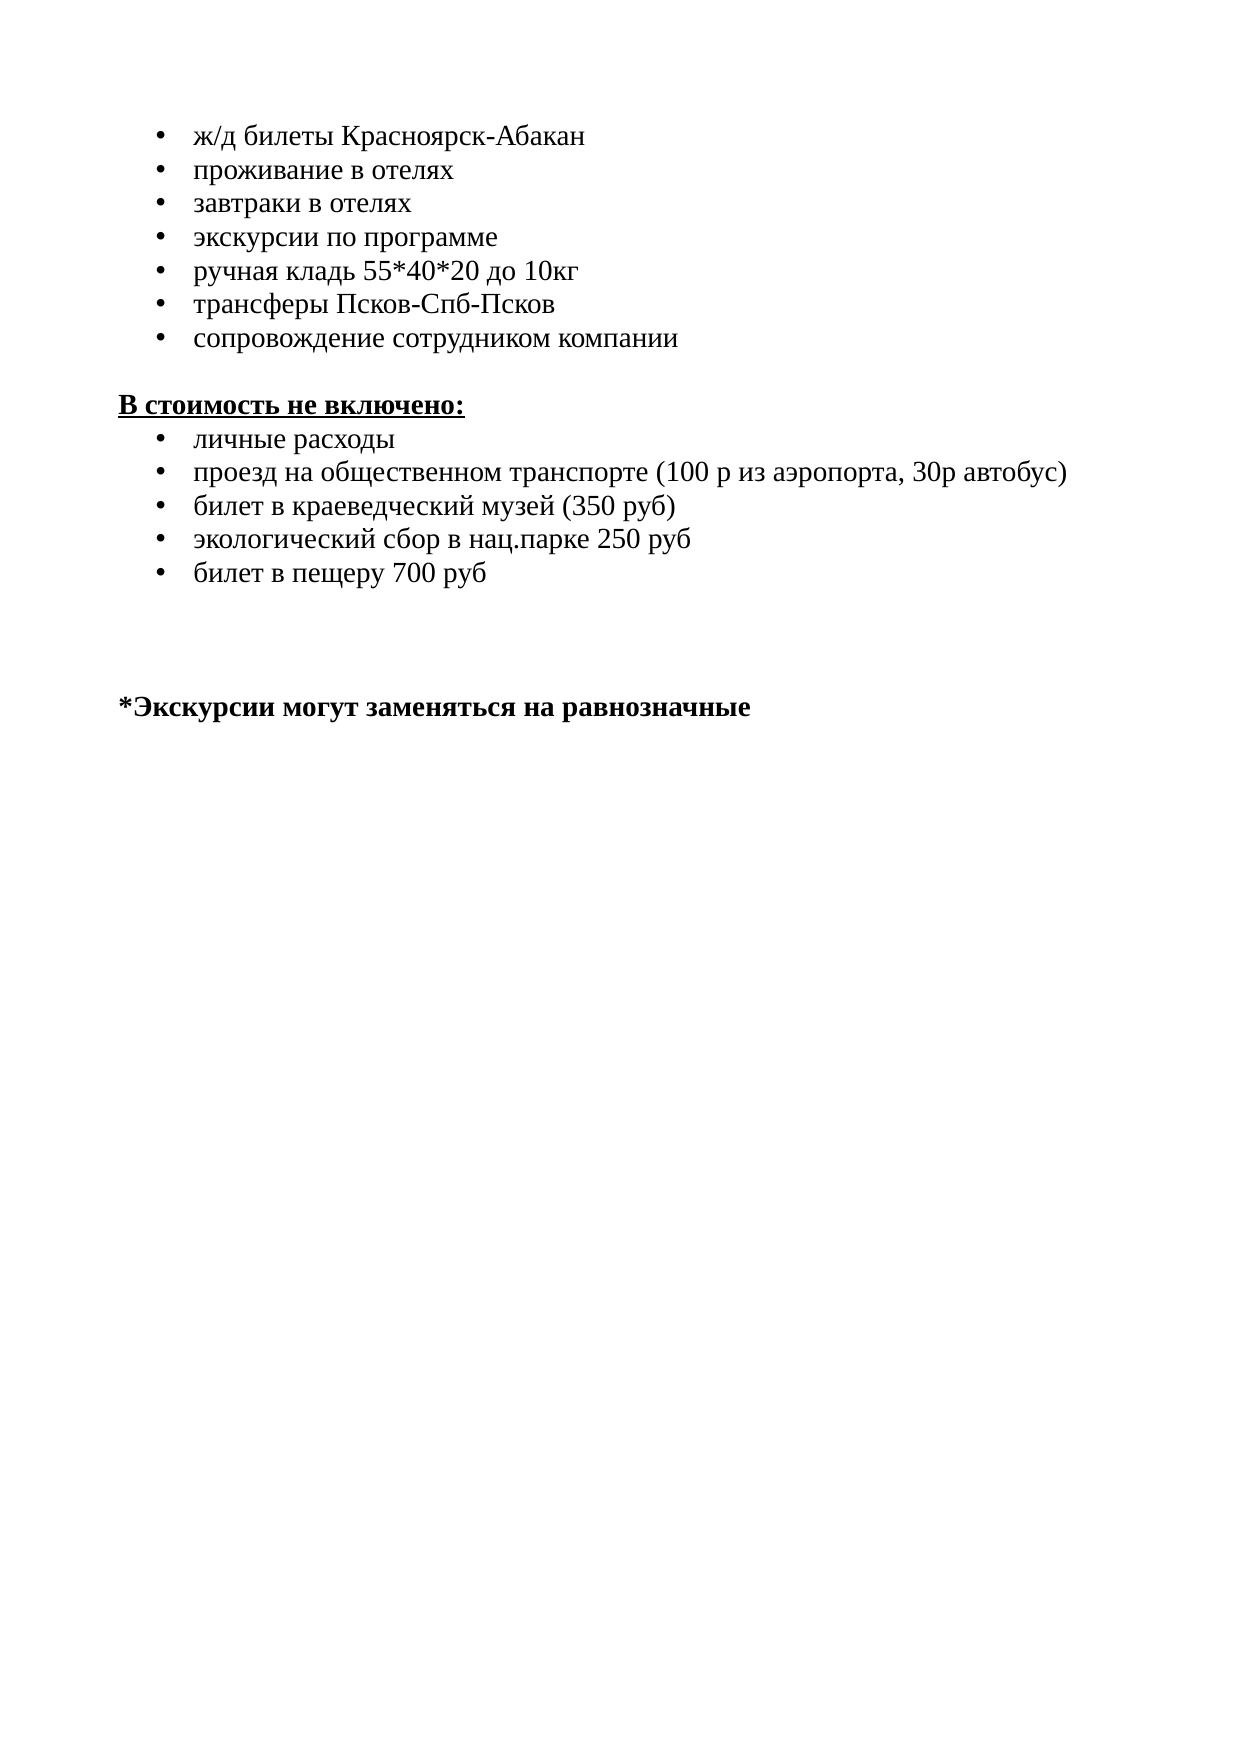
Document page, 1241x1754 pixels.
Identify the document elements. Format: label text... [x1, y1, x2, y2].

list экскурсии по программе [156, 219, 1122, 253]
list сопровождение сотрудником компании [156, 320, 1122, 387]
list завтраки в отелях [156, 185, 1122, 219]
list ж/д билеты Красноярск-Абакан [156, 118, 1122, 152]
list личные расходы [156, 421, 1122, 454]
list проживание в отелях [156, 152, 1122, 185]
list экологический сбор в нац.парке 250 руб [156, 522, 1122, 555]
list проезд на общественном транспорте (100 р из аэропорта, 30р автобус) [156, 454, 1122, 488]
list трансферы Псков-Спб-Псков [156, 286, 1122, 320]
list билет в краеведческий музей (350 руб) [156, 488, 1122, 522]
list билет в пещеру 700 руб [156, 555, 1122, 589]
list ручная кладь 55*40*20 до 10кг [156, 253, 1122, 286]
text *Экскурсии могут заменяться на равнозначные [118, 689, 1122, 723]
text В стоимость не включено: [118, 387, 1122, 421]
